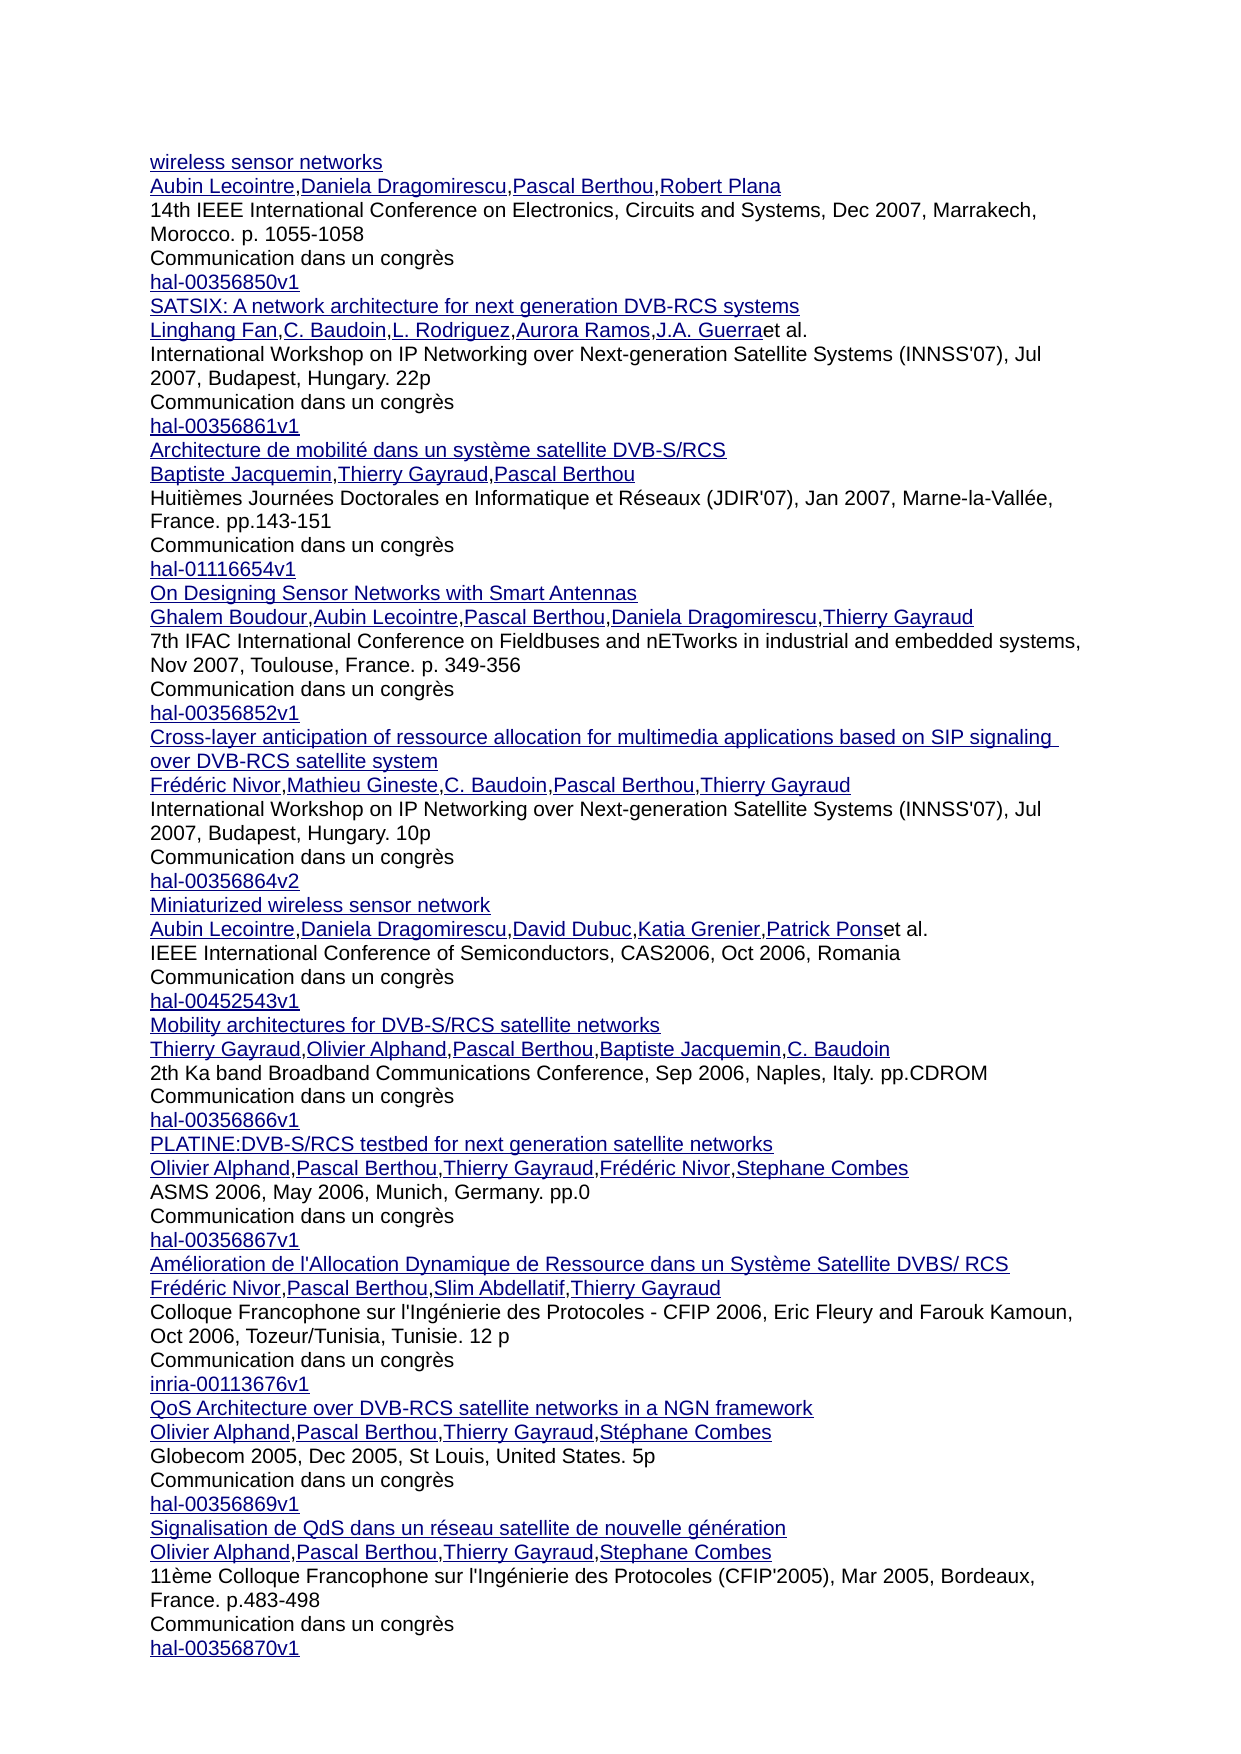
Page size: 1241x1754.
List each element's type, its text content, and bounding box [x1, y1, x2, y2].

table_cell wireless sensor networks Aubin Lecointre,Daniela Dragomirescu,Pascal Berthou,Robert Plana 14th IEEE International Conference on Electronics, Circuits and Systems, Dec 2007, Marrakech, Morocco. p. 1055-1058 Communication dans un congrès hal-00356850v1 [150, 150, 1090, 294]
table_cell QoS Architecture over DVB-RCS satellite networks in a NGN framework Olivier Alphand,Pascal Berthou,Thierry Gayraud,Stéphane Combes Globecom 2005, Dec 2005, St Louis, United States. 5p Communication dans un congrès hal-00356869v1 [150, 1396, 1090, 1516]
table_cell Cross-layer anticipation of ressource allocation for multimedia applications based on SIP signaling over DVB-RCS satellite system Frédéric Nivor,Mathieu Gineste,C. Baudoin,Pascal Berthou,Thierry Gayraud International Workshop on IP Networking over Next-generation Satellite Systems (INNSS'07), Jul 2007, Budapest, Hungary. 10p Communication dans un congrès hal-00356864v2 [150, 725, 1090, 893]
table_cell Signalisation de QdS dans un réseau satellite de nouvelle génération Olivier Alphand,Pascal Berthou,Thierry Gayraud,Stephane Combes 11ème Colloque Francophone sur l'Ingénierie des Protocoles (CFIP'2005), Mar 2005, Bordeaux, France. p.483-498 Communication dans un congrès hal-00356870v1 [150, 1516, 1090, 1659]
table_cell PLATINE:DVB-S/RCS testbed for next generation satellite networks Olivier Alphand,Pascal Berthou,Thierry Gayraud,Frédéric Nivor,Stephane Combes ASMS 2006, May 2006, Munich, Germany. pp.0 Communication dans un congrès hal-00356867v1 [150, 1132, 1090, 1252]
table_cell Architecture de mobilité dans un système satellite DVB-S/RCS Baptiste Jacquemin,Thierry Gayraud,Pascal Berthou Huitièmes Journées Doctorales en Informatique et Réseaux (JDIR'07), Jan 2007, Marne-la-Vallée, France. pp.143-151 Communication dans un congrès hal-01116654v1 [150, 438, 1090, 581]
table_cell Miniaturized wireless sensor network Aubin Lecointre,Daniela Dragomirescu,David Dubuc,Katia Grenier,Patrick Ponset al. IEEE International Conference of Semiconductors, CAS2006, Oct 2006, Romania Communication dans un congrès hal-00452543v1 [150, 893, 1090, 1012]
table_cell On Designing Sensor Networks with Smart Antennas Ghalem Boudour,Aubin Lecointre,Pascal Berthou,Daniela Dragomirescu,Thierry Gayraud 7th IFAC International Conference on Fieldbuses and nETworks in industrial and embedded systems, Nov 2007, Toulouse, France. p. 349-356 Communication dans un congrès hal-00356852v1 [150, 581, 1090, 725]
table_cell Mobility architectures for DVB-S/RCS satellite networks Thierry Gayraud,Olivier Alphand,Pascal Berthou,Baptiste Jacquemin,C. Baudoin 2th Ka band Broadband Communications Conference, Sep 2006, Naples, Italy. pp.CDROM Communication dans un congrès hal-00356866v1 [150, 1013, 1090, 1132]
table_cell Amélioration de l'Allocation Dynamique de Ressource dans un Système Satellite DVBS/ RCS Frédéric Nivor,Pascal Berthou,Slim Abdellatif,Thierry Gayraud Colloque Francophone sur l'Ingénierie des Protocoles - CFIP 2006, Eric Fleury and Farouk Kamoun, Oct 2006, Tozeur/Tunisia, Tunisie. 12 p Communication dans un congrès inria-00113676v1 [150, 1252, 1090, 1396]
table_cell SATSIX: A network architecture for next generation DVB-RCS systems Linghang Fan,C. Baudoin,L. Rodriguez,Aurora Ramos,J.A. Guerraet al. International Workshop on IP Networking over Next-generation Satellite Systems (INNSS'07), Jul 2007, Budapest, Hungary. 22p Communication dans un congrès hal-00356861v1 [150, 294, 1090, 437]
